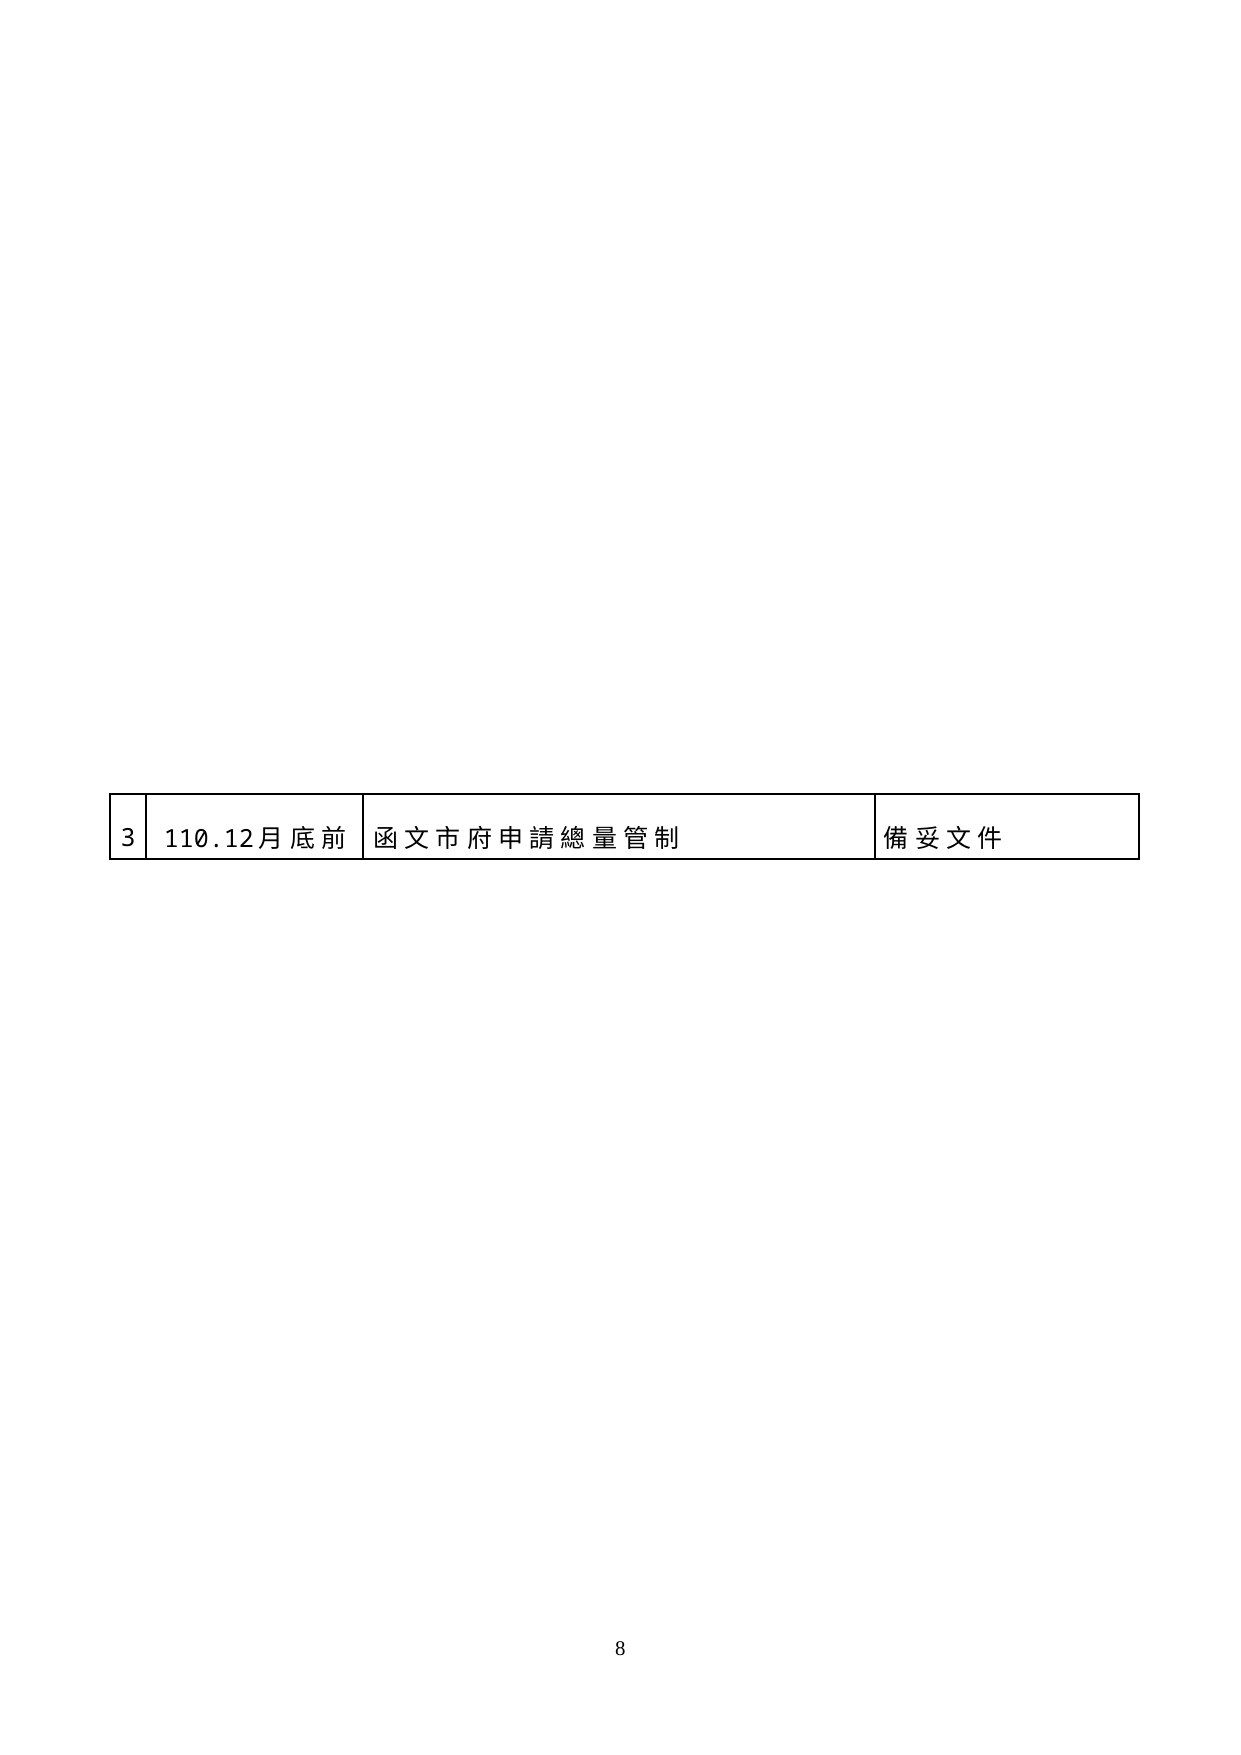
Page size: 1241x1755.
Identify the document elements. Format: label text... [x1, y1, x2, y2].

table_cell 備妥文件 [876, 795, 1138, 858]
table_cell 110.12月底前 [147, 795, 362, 858]
table_cell 3 [111, 795, 145, 858]
table_cell 函文市府申請總量管制 [364, 795, 874, 858]
